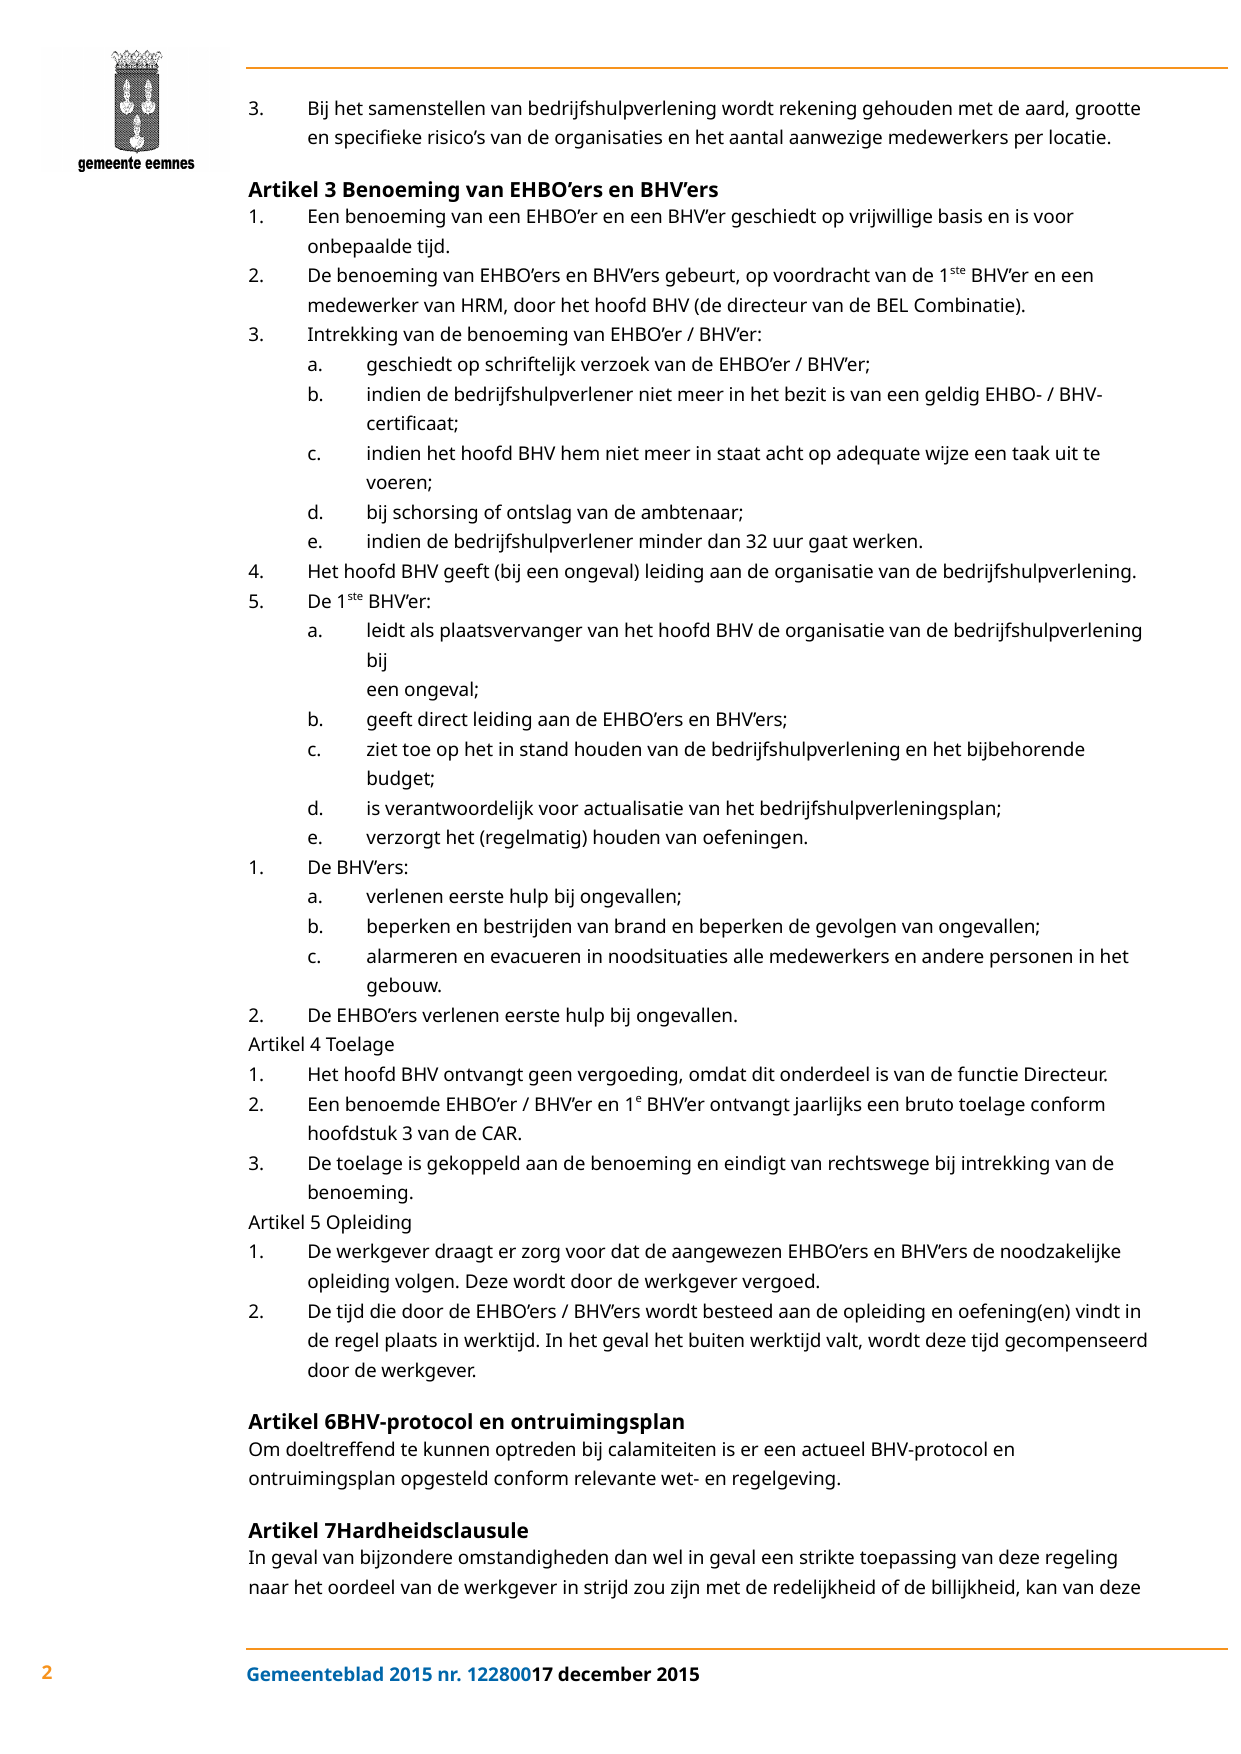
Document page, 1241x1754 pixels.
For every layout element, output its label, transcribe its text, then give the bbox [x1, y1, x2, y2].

text Artikel 3 Benoeming van EHBO’ers en BHV’ers [248, 175, 1152, 203]
list is verantwoordelijk voor actualisatie van het bedrijfshulpverleningsplan; [307, 795, 1152, 821]
list De benoeming van EHBO’ers en BHV’ers gebeurt, op voordracht van de 1ste BHV’er en een medewerker van HRM, door het hoofd BHV (de directeur van de BEL Combinatie). [248, 262, 1152, 318]
list een ongeval; [307, 677, 1152, 702]
list indien het hoofd BHV hem niet meer in staat acht op adequate wijze een taak uit te voeren; [307, 440, 1152, 495]
list leidt als plaatsvervanger van het hoofd BHV de organisatie van de bedrijfshulpverlening bij [307, 617, 1152, 673]
list Bij het samenstellen van bedrijfshulpverlening wordt rekening gehouden met de aard, grootte en specifieke risico’s van de organisaties en het aantal aanwezige medewerkers per locatie. [248, 95, 1152, 150]
text Artikel 7Hardheidsclausule [248, 1516, 1152, 1544]
list indien de bedrijfshulpverlener minder dan 32 uur gaat werken. [307, 529, 1152, 554]
list verlenen eerste hulp bij ongevallen; [307, 884, 1152, 909]
text In geval van bijzondere omstandigheden dan wel in geval een strikte toepassing van deze regeling naar het oordeel van de werkgever in strijd zou zijn met de redelijkheid of de billijkheid, kan van deze [248, 1544, 1152, 1599]
list ziet toe op het in stand houden van de bedrijfshulpverlening en het bijbehorende budget; [307, 736, 1152, 791]
list De toelage is gekoppeld aan de benoeming en eindigt van rechtswege bij intrekking van de benoeming. [248, 1150, 1152, 1205]
list geeft direct leiding aan de EHBO’ers en BHV’ers; [307, 706, 1152, 732]
list Het hoofd BHV geeft (bij een ongeval) leiding aan de organisatie van de bedrijfshulpverlening. [248, 558, 1152, 584]
list beperken en bestrijden van brand en beperken de gevolgen van ongevallen; [307, 913, 1152, 939]
list Een benoeming van een EHBO’er en een BHV’er geschiedt op vrijwillige basis en is voor onbepaalde tijd. [248, 203, 1152, 258]
text Artikel 5 Opleiding [248, 1209, 1152, 1235]
picture [41, 47, 231, 172]
list geschiedt op schriftelijk verzoek van de EHBO’er / BHV’er; [307, 351, 1152, 377]
text Om doeltreffend te kunnen optreden bij calamiteiten is er een actueel BHV-protocol en ontruimingsplan opgesteld conform relevante wet- en regelgeving. [248, 1436, 1152, 1491]
text Artikel 4 Toelage [248, 1032, 1152, 1057]
list verzorgt het (regelmatig) houden van oefeningen. [307, 824, 1152, 850]
list bij schorsing of ontslag van de ambtenaar; [307, 499, 1152, 525]
list De EHBO’ers verlenen eerste hulp bij ongevallen. [248, 1002, 1152, 1028]
list De tijd die door de EHBO’ers / BHV’ers wordt besteed aan de opleiding en oefening(en) vindt in de regel plaats in werktijd. In het geval het buiten werktijd valt, wordt deze tijd gecompenseerd door de werkgever. [248, 1298, 1152, 1383]
list Intrekking van de benoeming van EHBO’er / BHV’er: [248, 322, 1152, 347]
text Artikel 6BHV-protocol en ontruimingsplan [248, 1407, 1152, 1436]
list De 1ste BHV’er: [248, 588, 1152, 613]
list indien de bedrijfshulpverlener niet meer in het bezit is van een geldig EHBO- / BHV-certificaat; [307, 381, 1152, 436]
list Een benoemde EHBO’er / BHV’er en 1e BHV’er ontvangt jaarlijks een bruto toelage conform hoofdstuk 3 van de CAR. [248, 1091, 1152, 1146]
list alarmeren en evacueren in noodsituaties alle medewerkers en andere personen in het gebouw. [307, 943, 1152, 998]
list Het hoofd BHV ontvangt geen vergoeding, omdat dit onderdeel is van de functie Directeur. [248, 1061, 1152, 1087]
list De BHV’ers: [248, 854, 1152, 880]
list De werkgever draagt er zorg voor dat de aangewezen EHBO’ers en BHV’ers de noodzakelijke opleiding volgen. Deze wordt door de werkgever vergoed. [248, 1239, 1152, 1294]
